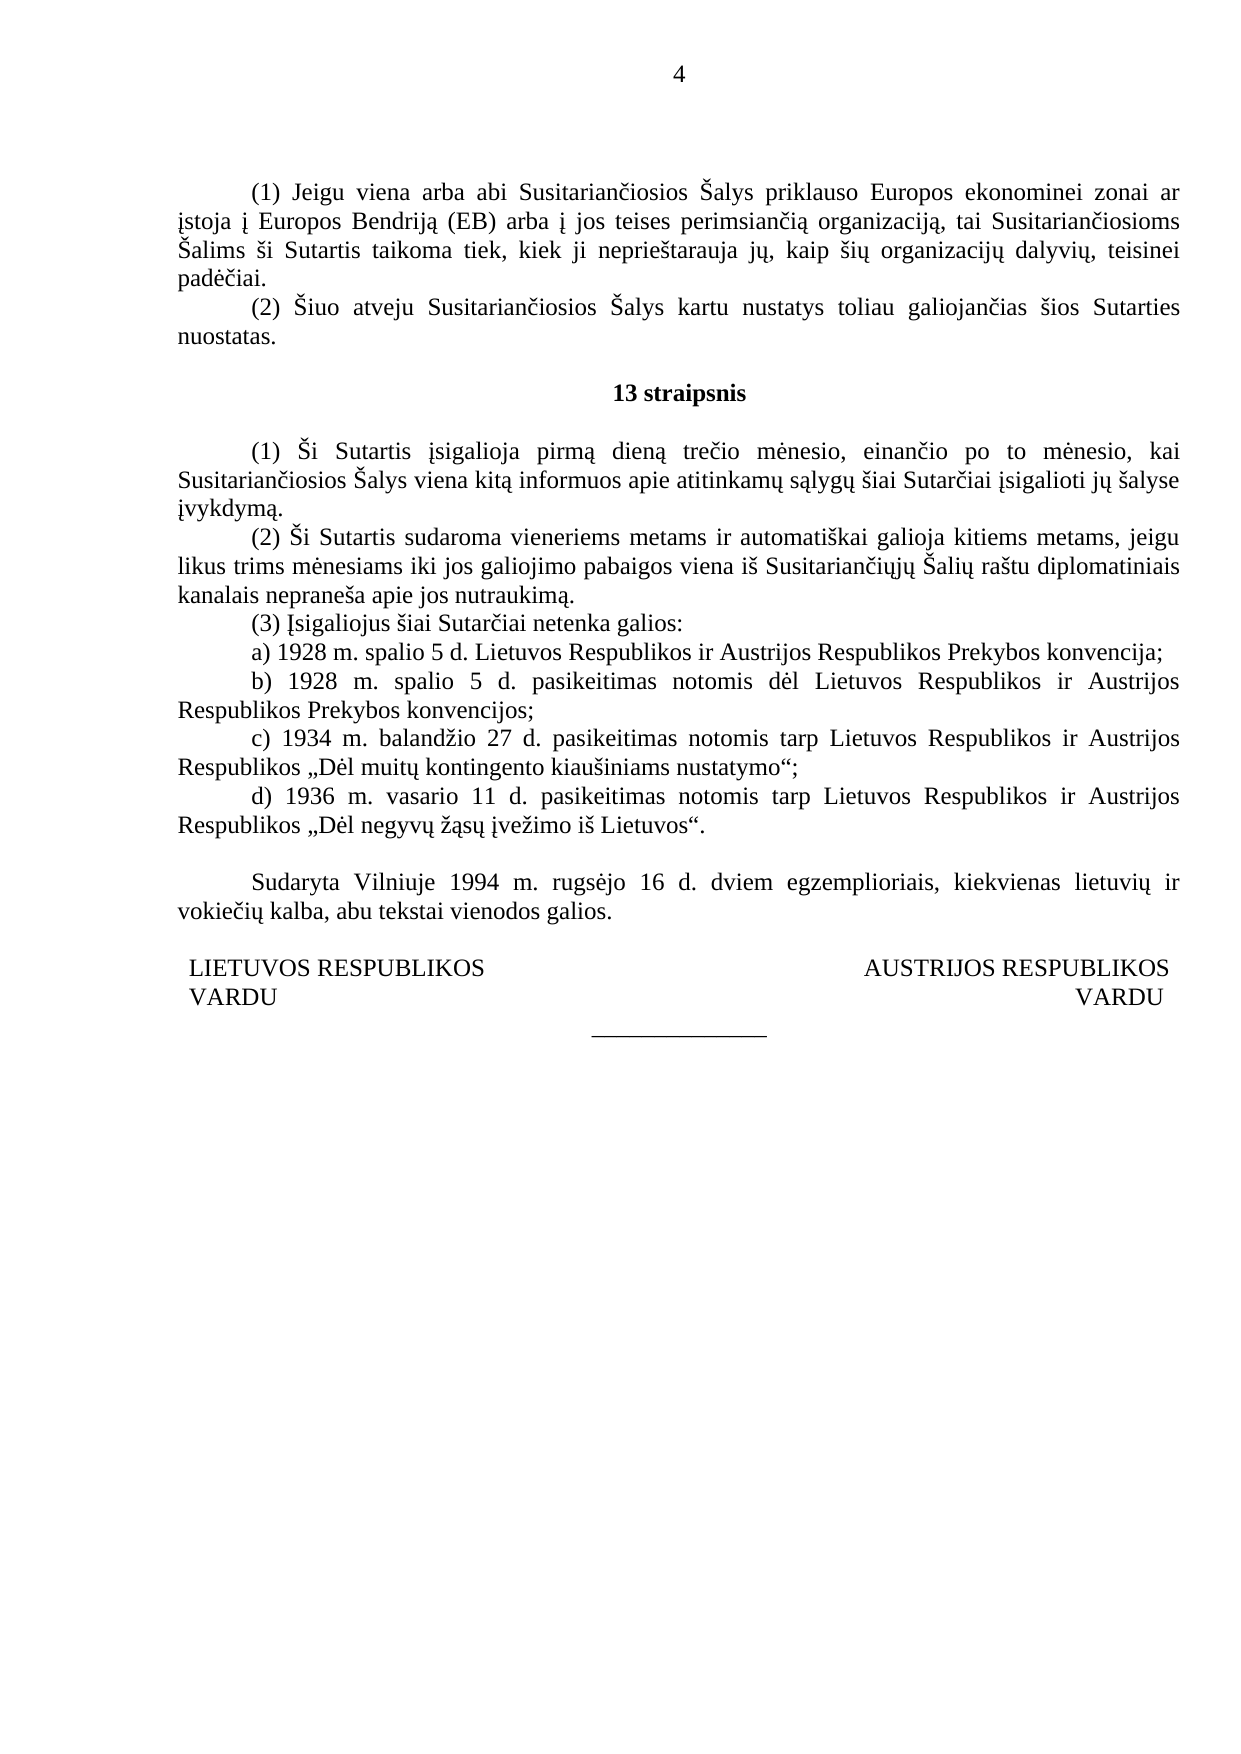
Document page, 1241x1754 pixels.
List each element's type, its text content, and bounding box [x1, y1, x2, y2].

text a) 1928 m. spalio 5 d. Lietuvos Respublikos ir Austrijos Respublikos Prekybos konvencija; [177, 637, 1181, 666]
text (2) Ši Sutartis sudaroma vieneriems metams ir automatiškai galioja kitiems metams, jeigu likus trims mėnesiams iki jos galiojimo pabaigos viena iš Susitariančiųjų Šalių raštu diplomatiniais kanalais nepraneša apie jos nutraukimą. [177, 522, 1181, 608]
text b) 1928 m. spalio 5 d. pasikeitimas notomis dėl Lietuvos Respublikos ir Austrijos Respublikos Prekybos konvencijos; [177, 666, 1181, 723]
text Sudaryta Vilniuje 1994 m. rugsėjo 16 d. dviem egzemplioriais, kiekvienas lietuvių ir vokiečių kalba, abu tekstai vienodos galios. [177, 867, 1181, 925]
table_header AUSTRIJOS RESPUBLIKOS VARDU [679, 954, 1181, 1011]
table_header LIETUVOS RESPUBLIKOS VARDU [177, 954, 679, 1011]
text 13 straipsnis [177, 378, 1181, 407]
text c) 1934 m. balandžio 27 d. pasikeitimas notomis tarp Lietuvos Respublikos ir Austrijos Respublikos „Dėl muitų kontingento kiaušiniams nustatymo“; [177, 723, 1181, 781]
text (3) Įsigaliojus šiai Sutarčiai netenka galios: [177, 608, 1181, 637]
text (1) Jeigu viena arba abi Susitariančiosios Šalys priklauso Europos ekonominei zonai ar įstoja į Europos Bendriją (EB) arba į jos teises perimsiančią organizaciją, tai Susitariančiosioms Šalims ši Sutartis taikoma tiek, kiek ji neprieštarauja jų, kaip šių organizacijų dalyvių, teisinei padėčiai. [177, 177, 1181, 292]
text d) 1936 m. vasario 11 d. pasikeitimas notomis tarp Lietuvos Respublikos ir Austrijos Respublikos „Dėl negyvų žąsų įvežimo iš Lietuvos“. [177, 781, 1181, 838]
text (2) Šiuo atveju Susitariančiosios Šalys kartu nustatys toliau galiojančias šios Sutarties nuostatas. [177, 292, 1181, 350]
text ______________ [177, 1011, 1181, 1040]
text (1) Ši Sutartis įsigalioja pirmą dieną trečio mėnesio, einančio po to mėnesio, kai Susitariančiosios Šalys viena kitą informuos apie atitinkamų sąlygų šiai Sutarčiai įsigalioti jų šalyse įvykdymą. [177, 436, 1181, 522]
